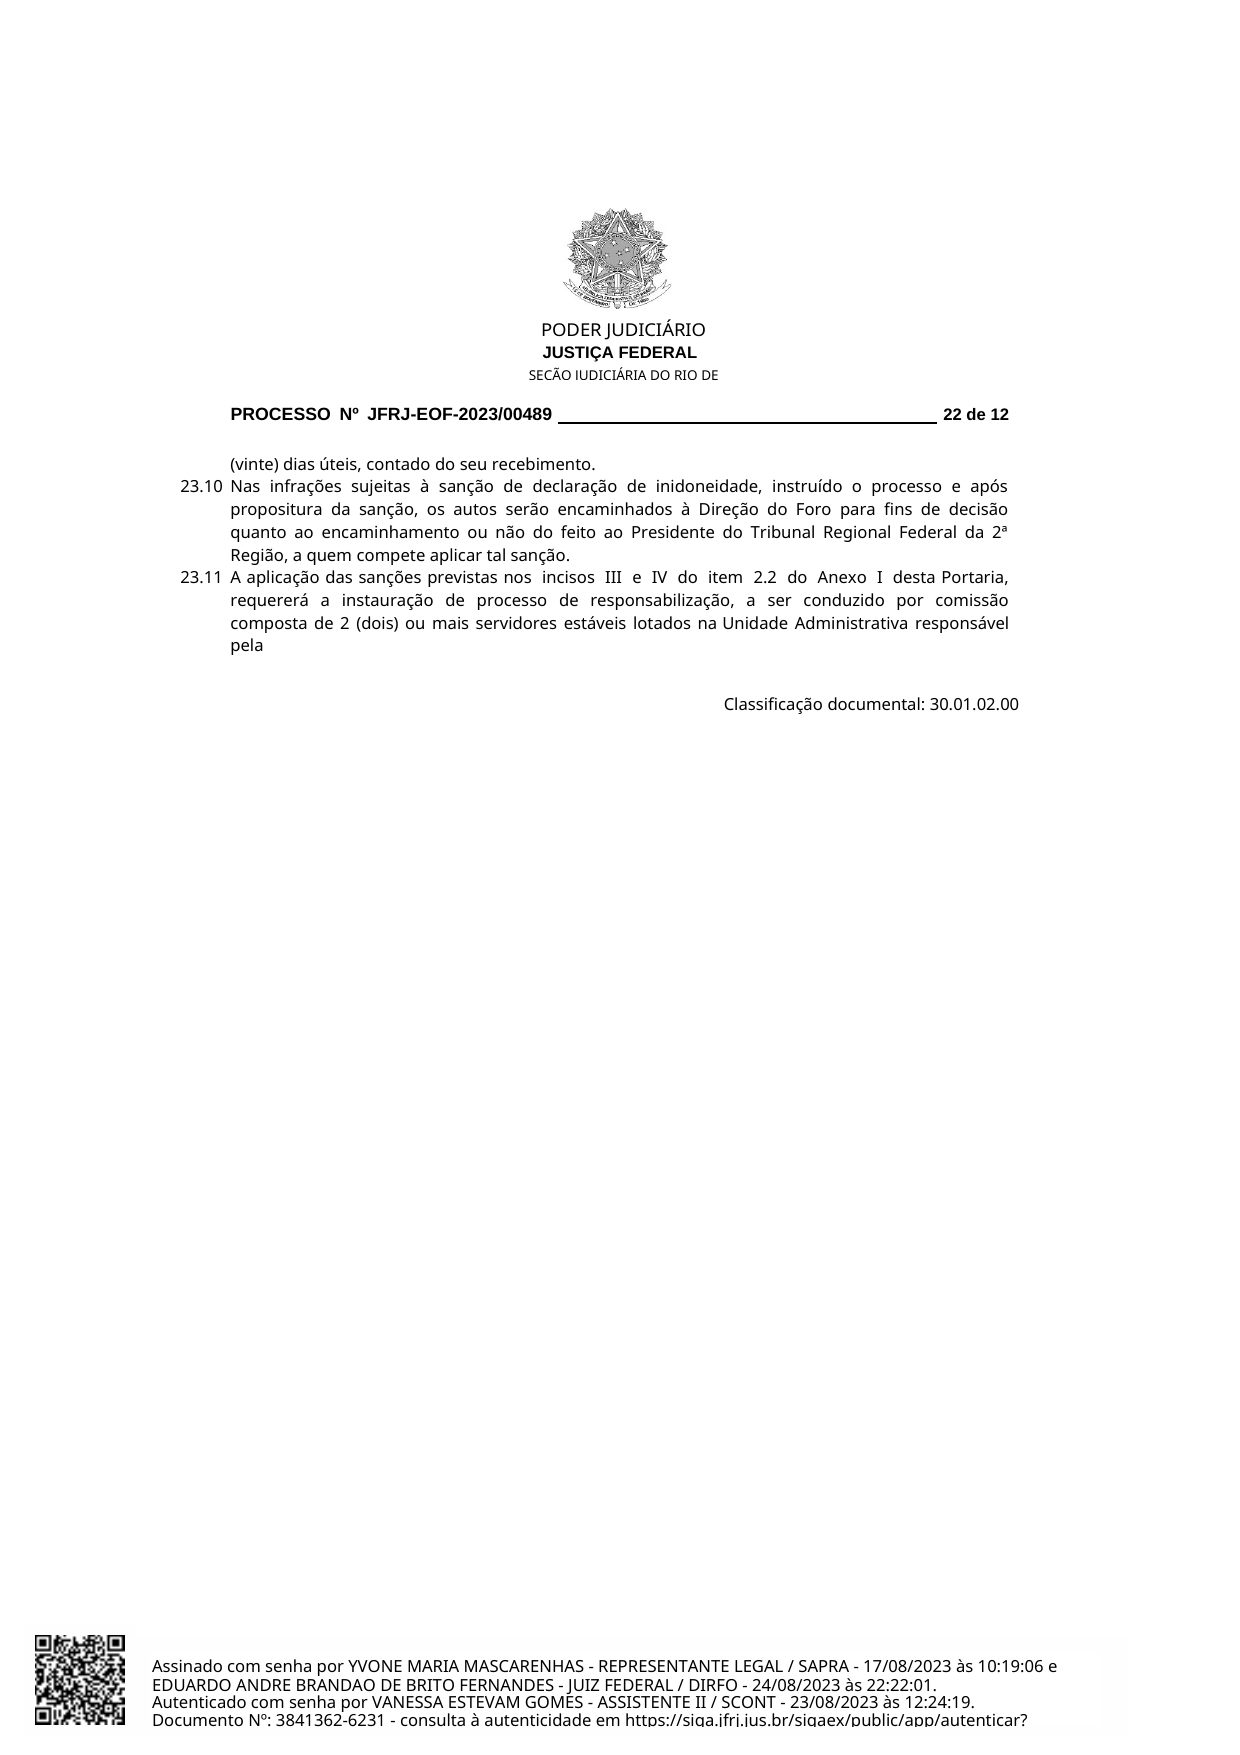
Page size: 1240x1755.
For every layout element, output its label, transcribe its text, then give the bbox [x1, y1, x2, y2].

text (vinte) dias úteis, contado do seu recebimento. [230, 452, 1009, 475]
list A aplicação das sanções previstas nos incisos III e IV do item 2.2 do Anexo I desta Portaria, requererá a instauração de processo de responsabilização, a ser conduzido por comissão composta de 2 (dois) ou mais servidores estáveis lotados na Unidade Administrativa responsável pela [180, 566, 1009, 657]
text Classificação documental: 30.01.02.00 [723, 692, 1239, 715]
list Nas infrações sujeitas à sanção de declaração de inidoneidade, instruído o processo e após propositura da sanção, os autos serão encaminhados à Direção do Foro para fins de decisão quanto ao encaminhamento ou não do feito ao Presidente do Tribunal Regional Federal da 2ª Região, a quem compete aplicar tal sanção. [180, 475, 1009, 566]
